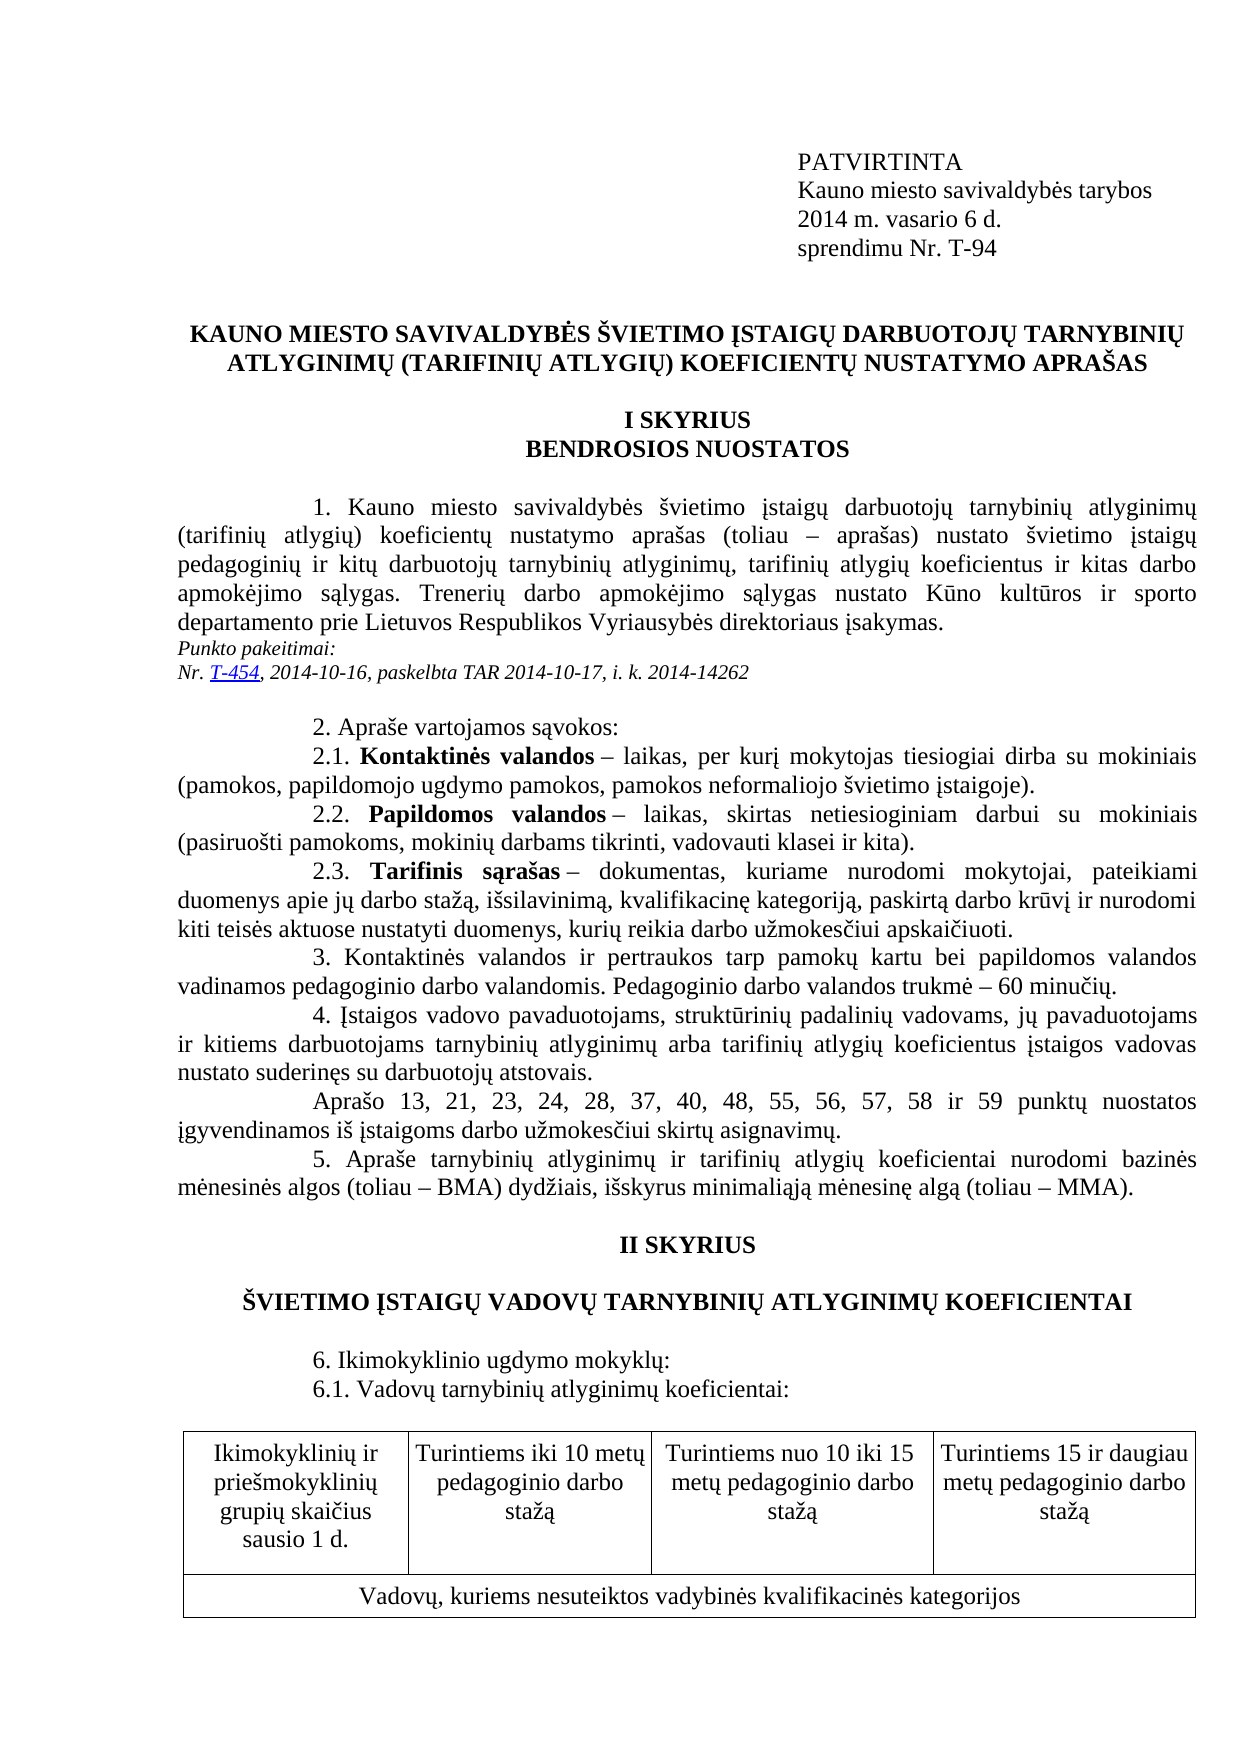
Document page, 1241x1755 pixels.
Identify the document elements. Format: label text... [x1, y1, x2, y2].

table_header Ikimokyklinių ir priešmokyklinių grupių skaičius sausio 1 d. [184, 1432, 408, 1574]
text BENDROSIOS NUOSTATOS [177, 434, 1198, 463]
table_header Turintiems nuo 10 iki 15 metų pedagoginio darbo stažą [652, 1432, 933, 1574]
text I SKYRIUS [177, 406, 1198, 434]
table_cell Vadovų, kuriems nesuteiktos vadybinės kvalifikacinės kategorijos [184, 1575, 1195, 1617]
text sprendimu Nr. T-94 [797, 233, 1198, 262]
text PATVIRTINTA [797, 147, 1198, 176]
text 2.3. Tarifinis sąrašas – dokumentas, kuriame nurodomi mokytojai, pateikiami duomenys apie jų darbo stažą, išsilavinimą, kvalifikacinę kategoriją, paskirtą darbo krūvį ir nurodomi kiti teisės aktuose nustatyti duomenys, kurių reikia darbo užmokesčiui apskaičiuoti. [177, 856, 1198, 942]
text 2.1. Kontaktinės valandos – laikas, per kurį mokytojas tiesiogiai dirba su mokiniais (pamokos, papildomojo ugdymo pamokos, pamokos neformaliojo švietimo įstaigoje). [177, 741, 1198, 799]
text Kauno miesto savivaldybės tarybos [797, 176, 1198, 204]
text 2.2. Papildomos valandos – laikas, skirtas netiesioginiam darbui su mokiniais (pasiruošti pamokoms, mokinių darbams tikrinti, vadovauti klasei ir kita). [177, 799, 1198, 856]
text Aprašo 13, 21, 23, 24, 28, 37, 40, 48, 55, 56, 57, 58 ir 59 punktų nuostatos įgyvendinamos iš įstaigoms darbo užmokesčiui skirtų asignavimų. [177, 1086, 1198, 1144]
text Punkto pakeitimai: [177, 636, 1198, 660]
text 5. Apraše tarnybinių atlyginimų ir tarifinių atlygių koeficientai nurodomi bazinės mėnesinės algos (toliau – BMA) dydžiais, išskyrus minimaliąją mėnesinę algą (toliau – MMA). [177, 1144, 1198, 1201]
text KAUNO MIESTO SAVIVALDYBĖS ŠVIETIMO ĮSTAIGŲ DARBUOTOJŲ TARNYBINIŲ ATLYGINIMŲ (TARIFINIŲ ATLYGIŲ) KOEFICIENTŲ NUSTATYMO APRAŠAS [177, 319, 1198, 377]
text 4. Įstaigos vadovo pavaduotojams, struktūrinių padalinių vadovams, jų pavaduotojams ir kitiems darbuotojams tarnybinių atlyginimų arba tarifinių atlygių koeficientus įstaigos vadovas nustato suderinęs su darbuotojų atstovais. [177, 1000, 1198, 1086]
text II SKYRIUS [177, 1230, 1198, 1259]
table_header Turintiems iki 10 metų pedagoginio darbo stažą [409, 1432, 651, 1574]
text Nr. T-454, 2014-10-16, paskelbta TAR 2014-10-17, i. k. 2014-14262 [177, 660, 1198, 684]
text 6. Ikimokyklinio ugdymo mokyklų: [177, 1345, 1198, 1374]
table_header Turintiems 15 ir daugiau metų pedagoginio darbo stažą [934, 1432, 1195, 1574]
text ŠVIETIMO ĮSTAIGŲ VADOVŲ TARNYBINIŲ ATLYGINIMŲ KOEFICIENTAI [177, 1287, 1198, 1316]
text 2014 m. vasario 6 d. [797, 204, 1198, 233]
text 2. Apraše vartojamos sąvokos: [177, 712, 1198, 741]
text 1. Kauno miesto savivaldybės švietimo įstaigų darbuotojų tarnybinių atlyginimų (tarifinių atlygių) koeficientų nustatymo aprašas (toliau – aprašas) nustato švietimo įstaigų pedagoginių ir kitų darbuotojų tarnybinių atlyginimų, tarifinių atlygių koeficientus ir kitas darbo apmokėjimo sąlygas. Trenerių darbo apmokėjimo sąlygas nustato Kūno kultūros ir sporto departamento prie Lietuvos Respublikos Vyriausybės direktoriaus įsakymas. [177, 492, 1198, 636]
text 6.1. Vadovų tarnybinių atlyginimų koeficientai: [177, 1374, 1198, 1402]
text 3. Kontaktinės valandos ir pertraukos tarp pamokų kartu bei papildomos valandos vadinamos pedagoginio darbo valandomis. Pedagoginio darbo valandos trukmė – 60 minučių. [177, 942, 1198, 1000]
